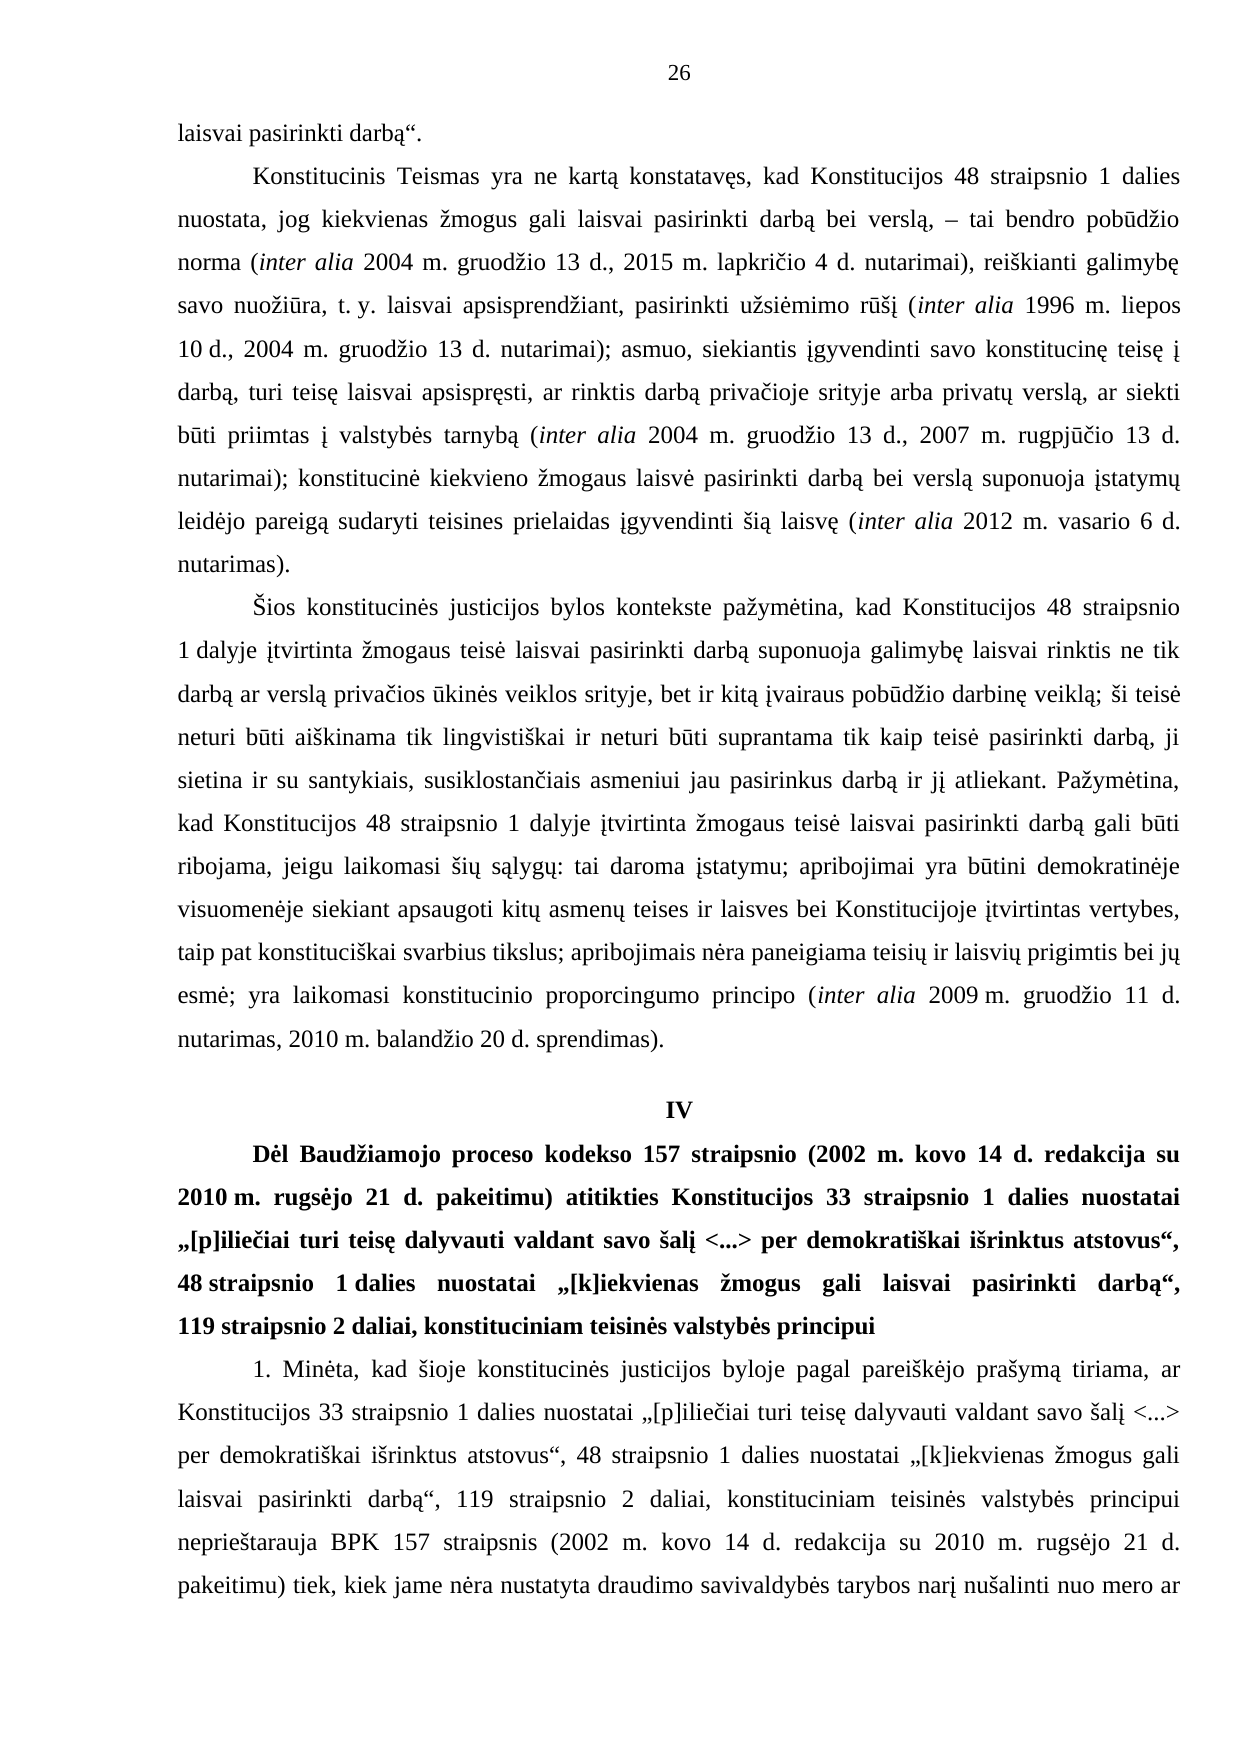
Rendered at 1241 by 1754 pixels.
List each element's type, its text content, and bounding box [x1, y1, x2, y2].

text 1. Minėta, kad šioje konstitucinės justicijos byloje pagal pareiškėjo prašymą tiriama, ar Konstitucijos 33 straipsnio 1 dalies nuostatai „[p]iliečiai turi teisę dalyvauti valdant savo šalį <...> per demokratiškai išrinktus atstovus“, 48 straipsnio 1 dalies nuostatai „[k]iekvienas žmogus gali laisvai pasirinkti darbą“, 119 straipsnio 2 daliai, konstituciniam teisinės valstybės principui neprieštarauja BPK 157 straipsnis (2002 m. kovo 14 d. redakcija su 2010 m. rugsėjo 21 d. pakeitimu) tiek, kiek jame nėra nustatyta draudimo savivaldybės tarybos narį nušalinti nuo mero ar [177, 1354, 1181, 1599]
text IV [177, 1096, 1181, 1124]
text Konstitucinis Teismas yra ne kartą konstatavęs, kad Konstitucijos 48 straipsnio 1 dalies nuostata, jog kiekvienas žmogus gali laisvai pasirinkti darbą bei verslą, – tai bendro pobūdžio norma (inter alia 2004 m. gruodžio 13 d., 2015 m. lapkričio 4 d. nutarimai), reiškianti galimybę savo nuožiūra, t. y. laisvai apsisprendžiant, pasirinkti užsiėmimo rūšį (inter alia 1996 m. liepos 10 d., 2004 m. gruodžio 13 d. nutarimai); asmuo, siekiantis įgyvendinti savo konstitucinę teisę į darbą, turi teisę laisvai apsispręsti, ar rinktis darbą privačioje srityje arba privatų verslą, ar siekti būti priimtas į valstybės tarnybą (inter alia 2004 m. gruodžio 13 d., 2007 m. rugpjūčio 13 d. nutarimai); konstitucinė kiekvieno žmogaus laisvė pasirinkti darbą bei verslą suponuoja įstatymų leidėjo pareigą sudaryti teisines prielaidas įgyvendinti šią laisvę (inter alia 2012 m. vasario 6 d. nutarimas). [177, 161, 1181, 578]
text laisvai pasirinkti darbą“. [177, 118, 1181, 147]
text Dėl Baudžiamojo proceso kodekso 157 straipsnio (2002 m. kovo 14 d. redakcija su 2010 m. rugsėjo 21 d. pakeitimu) atitikties Konstitucijos 33 straipsnio 1 dalies nuostatai „[p]iliečiai turi teisę dalyvauti valdant savo šalį <...> per demokratiškai išrinktus atstovus“, 48 straipsnio 1 dalies nuostatai „[k]iekvienas žmogus gali laisvai pasirinkti darbą“, 119 straipsnio 2 daliai, konstituciniam teisinės valstybės principui [177, 1139, 1181, 1340]
text Šios konstitucinės justicijos bylos kontekste pažymėtina, kad Konstitucijos 48 straipsnio 1 dalyje įtvirtinta žmogaus teisė laisvai pasirinkti darbą suponuoja galimybę laisvai rinktis ne tik darbą ar verslą privačios ūkinės veiklos srityje, bet ir kitą įvairaus pobūdžio darbinę veiklą; ši teisė neturi būti aiškinama tik lingvistiškai ir neturi būti suprantama tik kaip teisė pasirinkti darbą, ji sietina ir su santykiais, susiklostančiais asmeniui jau pasirinkus darbą ir jį atliekant. Pažymėtina, kad Konstitucijos 48 straipsnio 1 dalyje įtvirtinta žmogaus teisė laisvai pasirinkti darbą gali būti ribojama, jeigu laikomasi šių sąlygų: tai daroma įstatymu; apribojimai yra būtini demokratinėje visuomenėje siekiant apsaugoti kitų asmenų teises ir laisves bei Konstitucijoje įtvirtintas vertybes, taip pat konstituciškai svarbius tikslus; apribojimais nėra paneigiama teisių ir laisvių prigimtis bei jų esmė; yra laikomasi konstitucinio proporcingumo principo (inter alia 2009 m. gruodžio 11 d. nutarimas, 2010 m. balandžio 20 d. sprendimas). [177, 592, 1181, 1052]
